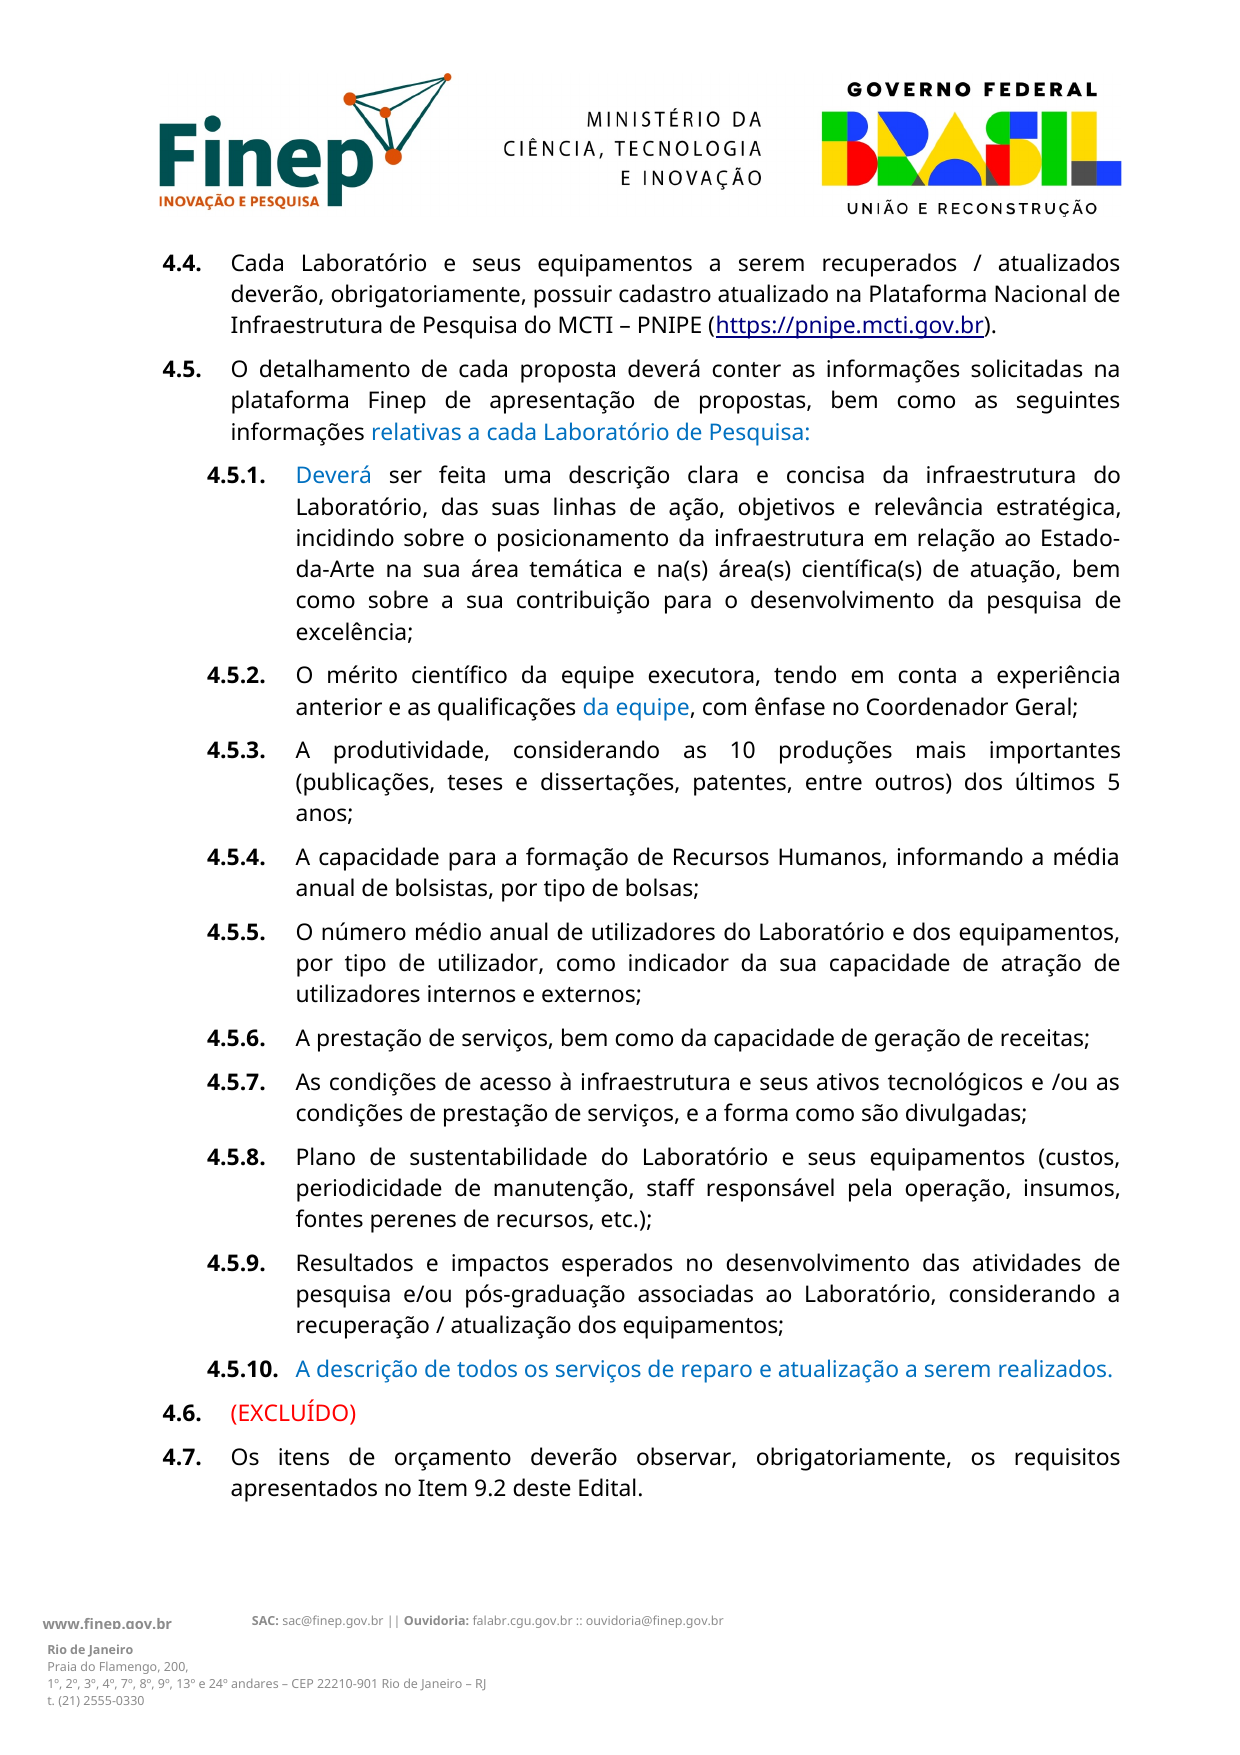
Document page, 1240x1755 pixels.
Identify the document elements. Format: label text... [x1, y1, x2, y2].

list A prestação de serviços, bem como da capacidade de geração de receitas; [207, 1022, 1121, 1053]
list A capacidade para a formação de Recursos Humanos, informando a média anual de bolsistas, por tipo de bolsas; [207, 841, 1121, 903]
list A descrição de todos os serviços de reparo e atualização a serem realizados. [207, 1353, 1121, 1384]
list Resultados e impactos esperados no desenvolvimento das atividades de pesquisa e/ou pós-graduação associadas ao Laboratório, considerando a recuperação / atualização dos equipamentos; [207, 1247, 1121, 1341]
list Os itens de orçamento deverão observar, obrigatoriamente, os requisitos apresentados no Item 9.2 deste Edital. [162, 1441, 1121, 1503]
list A produtividade, considerando as 10 produções mais importantes (publicações, teses e dissertações, patentes, entre outros) dos últimos 5 anos; [207, 734, 1121, 828]
list Plano de sustentabilidade do Laboratório e seus equipamentos (custos, periodicidade de manutenção, staff responsável pela operação, insumos, fontes perenes de recursos, etc.); [207, 1141, 1121, 1234]
list Deverá ser feita uma descrição clara e concisa da infraestrutura do Laboratório, das suas linhas de ação, objetivos e relevância estratégica, incidindo sobre o posicionamento da infraestrutura em relação ao Estado-da-Arte na sua área temática e na(s) área(s) científica(s) de atuação, bem como sobre a sua contribuição para o desenvolvimento da pesquisa de excelência; [207, 459, 1121, 647]
list O detalhamento de cada proposta deverá conter as informações solicitadas na plataforma Finep de apresentação de propostas, bem como as seguintes informações relativas a cada Laboratório de Pesquisa: [162, 353, 1121, 447]
list As condições de acesso à infraestrutura e seus ativos tecnológicos e /ou as condições de prestação de serviços, e a forma como são divulgadas; [207, 1066, 1121, 1128]
list Cada Laboratório e seus equipamentos a serem recuperados / atualizados deverão, obrigatoriamente, possuir cadastro atualizado na Plataforma Nacional de Infraestrutura de Pesquisa do MCTI – PNIPE (https://pnipe.mcti.gov.br). [162, 247, 1121, 341]
list O mérito científico da equipe executora, tendo em conta a experiência anterior e as qualificações da equipe, com ênfase no Coordenador Geral; [207, 659, 1121, 722]
list O número médio anual de utilizadores do Laboratório e dos equipamentos, por tipo de utilizador, como indicador da sua capacidade de atração de utilizadores internos e externos; [207, 916, 1121, 1009]
list (EXCLUÍDO) [162, 1397, 1121, 1428]
